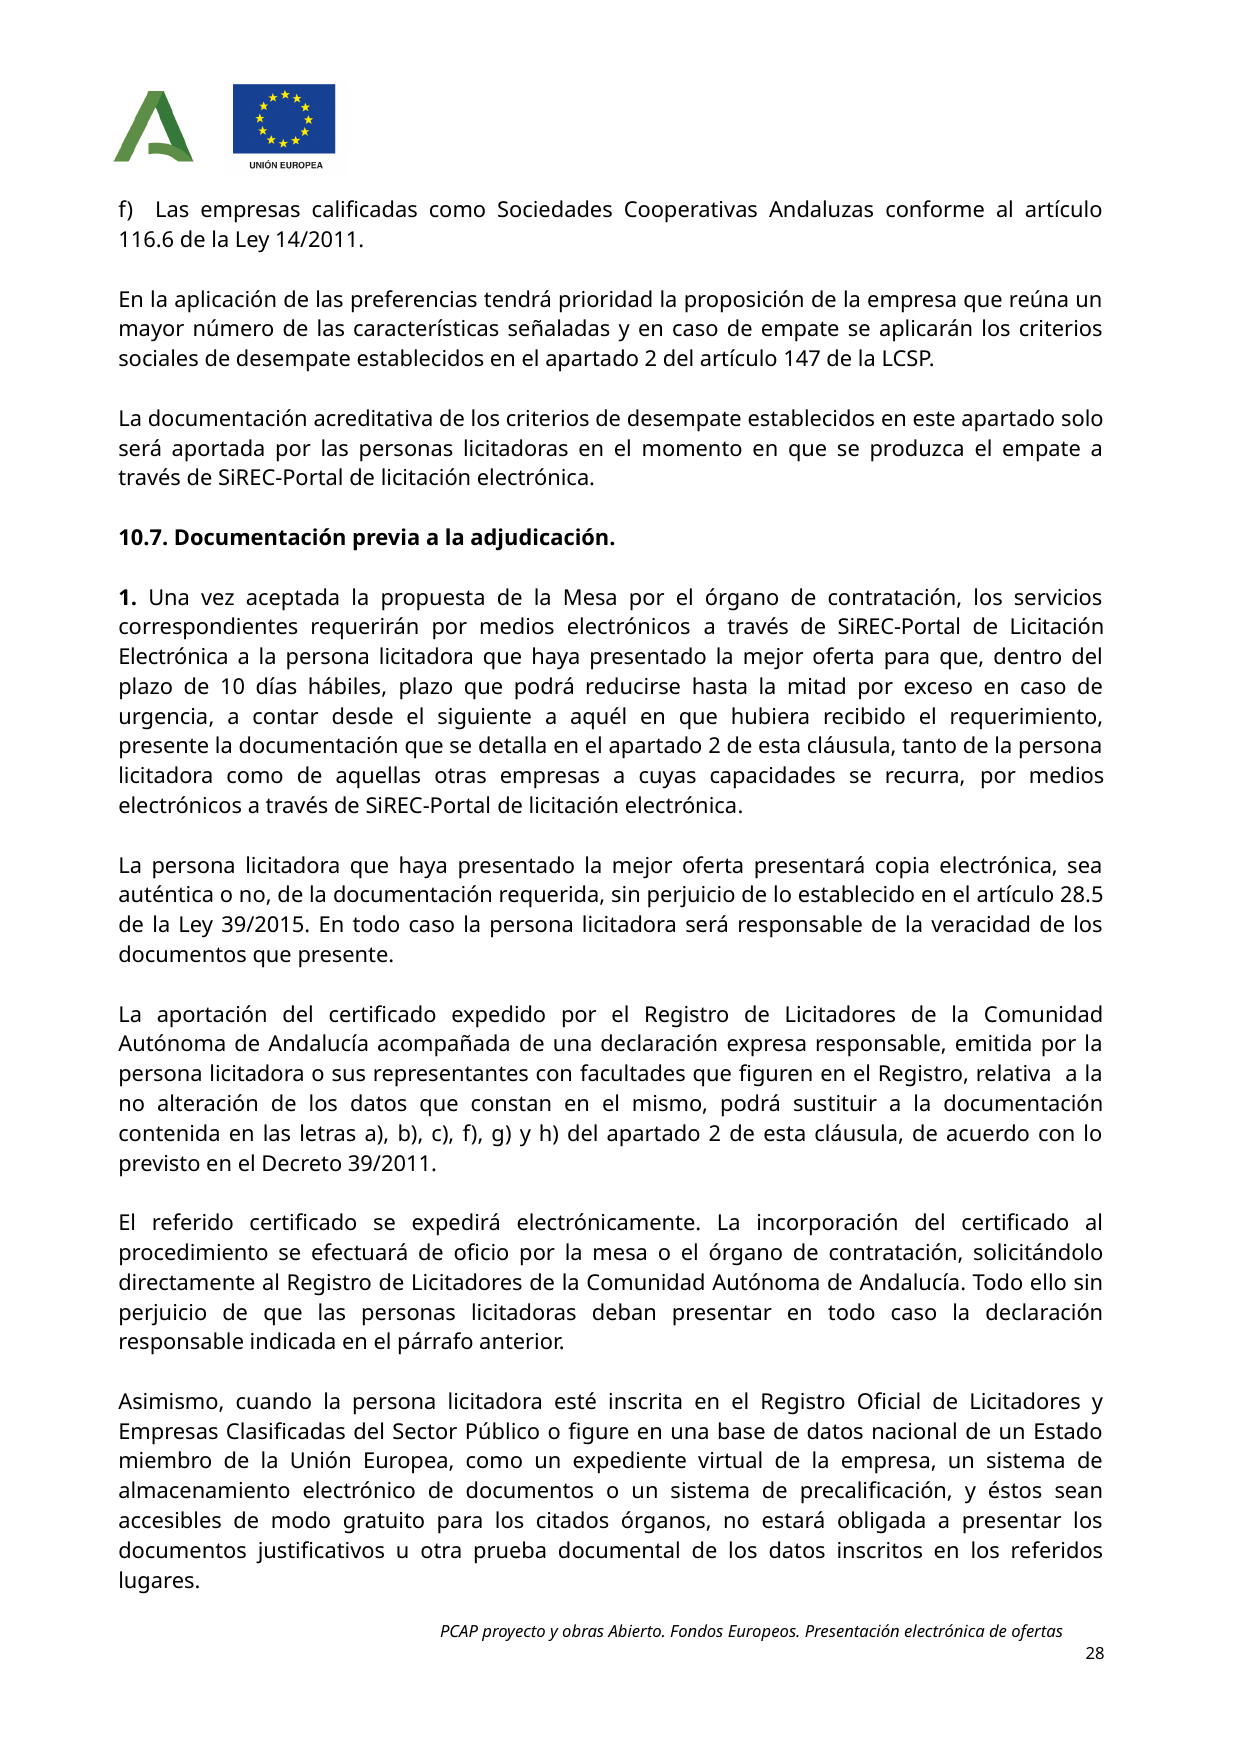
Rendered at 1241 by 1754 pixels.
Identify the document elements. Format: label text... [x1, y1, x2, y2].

text f) Las empresas calificadas como Sociedades Cooperativas Andaluzas conforme al artículo 116.6 de la Ley 14/2011. [118, 194, 1104, 254]
text 10.7. Documentación previa a la adjudicación. [118, 522, 1104, 552]
text La documentación acreditativa de los criterios de desempate establecidos en este apartado solo será aportada por las personas licitadoras en el momento en que se produzca el empate a través de SiREC-Portal de licitación electrónica. [118, 403, 1104, 492]
text El referido certificado se expedirá electrónicamente. La incorporación del certificado al procedimiento se efectuará de oficio por la mesa o el órgano de contratación, solicitándolo directamente al Registro de Licitadores de la Comunidad Autónoma de Andalucía. Todo ello sin perjuicio de que las personas licitadoras deban presentar en todo caso la declaración responsable indicada en el párrafo anterior. [118, 1207, 1104, 1356]
picture [109, 86, 198, 166]
text En la aplicación de las preferencias tendrá prioridad la proposición de la empresa que reúna un mayor número de las características señaladas y en caso de empate se aplicarán los criterios sociales de desempate establecidos en el apartado 2 del artículo 147 de la LCSP. [118, 284, 1104, 373]
text La aportación del certificado expedido por el Registro de Licitadores de la Comunidad Autónoma de Andalucía acompañada de una declaración expresa responsable, emitida por la persona licitadora o sus representantes con facultades que figuren en el Registro, relativa a la no alteración de los datos que constan en el mismo, podrá sustituir a la documentación contenida en las letras a), b), c), f), g) y h) del apartado 2 de esta cláusula, de acuerdo con lo previsto en el Decreto 39/2011. [118, 999, 1104, 1177]
text 1. Una vez aceptada la propuesta de la Mesa por el órgano de contratación, los servicios correspondientes requerirán por medios electrónicos a través de SiREC-Portal de Licitación Electrónica a la persona licitadora que haya presentado la mejor oferta para que, dentro del plazo de 10 días hábiles, plazo que podrá reducirse hasta la mitad por exceso en caso de urgencia, a contar desde el siguiente a aquél en que hubiera recibido el requerimiento, presente la documentación que se detalla en el apartado 2 de esta cláusula, tanto de la persona licitadora como de aquellas otras empresas a cuyas capacidades se recurra, por medios electrónicos a través de SiREC-Portal de licitación electrónica. [118, 582, 1104, 820]
picture [221, 78, 347, 176]
text Asimismo, cuando la persona licitadora esté inscrita en el Registro Oficial de Licitadores y Empresas Clasificadas del Sector Público o figure en una base de datos nacional de un Estado miembro de la Unión Europea, como un expediente virtual de la empresa, un sistema de almacenamiento electrónico de documentos o un sistema de precalificación, y éstos sean accesibles de modo gratuito para los citados órganos, no estará obligada a presentar los documentos justificativos u otra prueba documental de los datos inscritos en los referidos lugares. [118, 1386, 1104, 1594]
text La persona licitadora que haya presentado la mejor oferta presentará copia electrónica, sea auténtica o no, de la documentación requerida, sin perjuicio de lo establecido en el artículo 28.5 de la Ley 39/2015. En todo caso la persona licitadora será responsable de la veracidad de los documentos que presente. [118, 850, 1104, 969]
